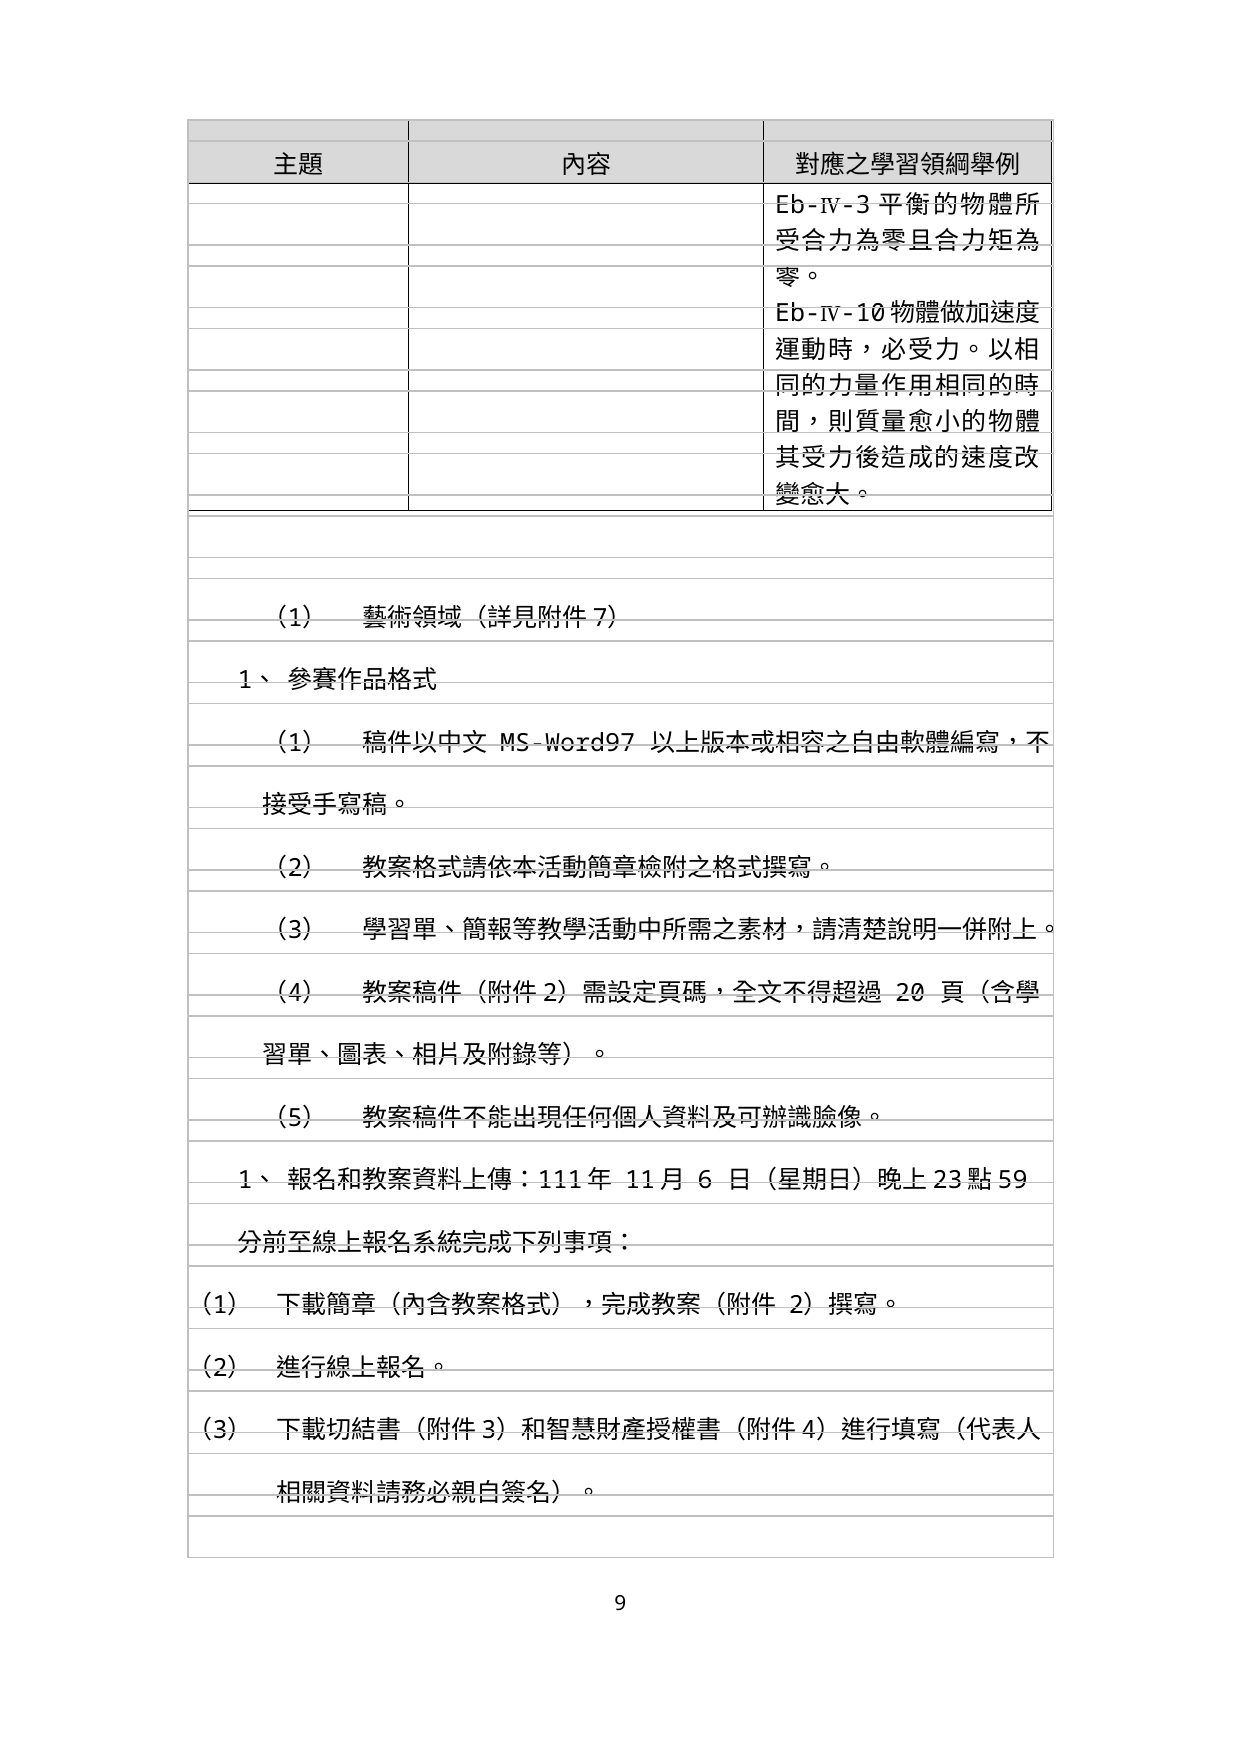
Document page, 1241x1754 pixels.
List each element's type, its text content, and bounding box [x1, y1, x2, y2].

table_cell INd-Ⅱ-9 施力可能會使物體改變運動情形或形狀；當物體受力變形時，有的可恢復原狀，有的不能恢復原狀。 INc-Ⅱ-1使用工具或自訂參考標準可量度與比較。 INc-Ⅲ-1生活及探究中常用的測量工具和方法。 Ea-Ⅳ-1力能引發物體的移動或轉動。 Eb-Ⅳ-3平衡的物體所受合力為零且合力矩為零。 Eb-Ⅳ-10物體做加速度運動時，必受力。以相同的力量作用相同的時間，則質量愈小的物體其受力後造成的速度改變愈大。 [764, 204, 1051, 244]
list 教案稿件（附件2）需設定頁碼，全文不得超過 20 頁（含學習單、圖表、相片及附錄等）。 [262, 1058, 1053, 1074]
list 進行線上報名。 [189, 1329, 1053, 1369]
list 學習單、簡報等教學活動中所需之素材，請清楚說明一併附上。 [262, 886, 1053, 890]
list 教案格式請依本活動簡章檢附之格式撰寫。 [262, 824, 1053, 828]
table_cell INd-Ⅱ-9 施力可能會使物體改變運動情形或形狀；當物體受力變形時，有的可恢復原狀，有的不能恢復原狀。 INc-Ⅱ-1使用工具或自訂參考標準可量度與比較。 INc-Ⅲ-1生活及探究中常用的測量工具和方法。 Ea-Ⅳ-1力能引發物體的移動或轉動。 Eb-Ⅳ-3平衡的物體所受合力為零且合力矩為零。 Eb-Ⅳ-10物體做加速度運動時，必受力。以相同的力量作用相同的時間，則質量愈小的物體其受力後造成的速度改變愈大。 [764, 392, 1051, 432]
table_cell 藉由排灣族鞦韆（tjiuma）擺盪來認識單擺。 操作實驗說明單擺擺動快慢與擺長的關係。 [409, 267, 763, 307]
list 下載簡章（內含教案格式），完成教案（附件 2）撰寫。 [189, 1267, 1053, 1307]
table_cell 藉由排灣族鞦韆（tjiuma）擺盪來認識單擺。 操作實驗說明單擺擺動快慢與擺長的關係。 [409, 371, 763, 390]
table_cell [189, 308, 408, 328]
list 稿件以中文 MS-Word97 以上版本或相容之自由軟體編寫，不接受手寫稿。 [262, 808, 1053, 824]
list 學習單、簡報等教學活動中所需之素材，請清楚說明一併附上。 [262, 933, 1053, 949]
table_cell 藉由排灣族鞦韆（tjiuma）擺盪來認識單擺。 操作實驗說明單擺擺動快慢與擺長的關係。 [409, 308, 763, 328]
table_cell 藉由排灣族鞦韆（tjiuma）擺盪來認識單擺。 操作實驗說明單擺擺動快慢與擺長的關係。 [409, 433, 763, 453]
list 教案稿件不能出現任何個人資料及可辦識臉像。 [262, 1079, 1053, 1119]
list 下載切結書（附件3）和智慧財產授權書（附件4）進行填寫（代表人 相關資料請務必親自簽名）。 [189, 1392, 1053, 1432]
list 下載簡章（內含教案格式），完成教案（附件 2）撰寫。 [189, 1261, 1053, 1265]
table_cell INd-Ⅱ-9 施力可能會使物體改變運動情形或形狀；當物體受力變形時，有的可恢復原狀，有的不能恢復原狀。 INc-Ⅱ-1使用工具或自訂參考標準可量度與比較。 INc-Ⅲ-1生活及探究中常用的測量工具和方法。 Ea-Ⅳ-1力能引發物體的移動或轉動。 Eb-Ⅳ-3平衡的物體所受合力為零且合力矩為零。 Eb-Ⅳ-10物體做加速度運動時，必受力。以相同的力量作用相同的時間，則質量愈小的物體其受力後造成的速度改變愈大。 [764, 454, 1051, 494]
list 報名和教案資料上傳：111年 11月 6 日（星期日）晚上23點59分前至線上報名系統完成下列事項： [237, 1204, 1053, 1244]
table_header [764, 121, 1051, 140]
table_cell [189, 392, 408, 432]
table_header [409, 121, 763, 140]
list 報名和教案資料上傳：111年 11月 6 日（星期日）晚上23點59分前至線上報名系統完成下列事項： [237, 1183, 1053, 1203]
table_cell [189, 204, 408, 244]
list 參賽作品格式 [237, 636, 1053, 640]
table_cell 藉由排灣族鞦韆（tjiuma）擺盪來認識單擺。 操作實驗說明單擺擺動快慢與擺長的關係。 [409, 392, 763, 432]
list 進行線上報名。 [189, 1324, 1053, 1328]
list 教案稿件（附件2）需設定頁碼，全文不得超過 20 頁（含學習單、圖表、相片及附錄等）。 [262, 1017, 1053, 1057]
list 下載切結書（附件3）和智慧財產授權書（附件4）進行填寫（代表人 相關資料請務必親自簽名）。 [189, 1454, 1053, 1494]
table_header 主題 [189, 142, 408, 182]
table_cell INd-Ⅱ-9 施力可能會使物體改變運動情形或形狀；當物體受力變形時，有的可恢復原狀，有的不能恢復原狀。 INc-Ⅱ-1使用工具或自訂參考標準可量度與比較。 INc-Ⅲ-1生活及探究中常用的測量工具和方法。 Ea-Ⅳ-1力能引發物體的移動或轉動。 Eb-Ⅳ-3平衡的物體所受合力為零且合力矩為零。 Eb-Ⅳ-10物體做加速度運動時，必受力。以相同的力量作用相同的時間，則質量愈小的物體其受力後造成的速度改變愈大。 [764, 246, 1051, 265]
table_cell 藉由排灣族鞦韆（tjiuma）擺盪來認識單擺。 操作實驗說明單擺擺動快慢與擺長的關係。 [409, 329, 763, 369]
table_cell [189, 454, 408, 494]
table_cell 藉由排灣族鞦韆（tjiuma）擺盪來認識單擺。 操作實驗說明單擺擺動快慢與擺長的關係。 [409, 246, 763, 265]
list 教案稿件不能出現任何個人資料及可辦識臉像。 [262, 1121, 1053, 1136]
table_header [189, 121, 408, 140]
list 報名和教案資料上傳：111年 11月 6 日（星期日）晚上23點59分前至線上報名系統完成下列事項： [237, 1142, 1053, 1182]
list 藝術領域（詳見附件7） [262, 574, 1053, 578]
table_cell [189, 433, 408, 453]
table_cell INd-Ⅱ-9 施力可能會使物體改變運動情形或形狀；當物體受力變形時，有的可恢復原狀，有的不能恢復原狀。 INc-Ⅱ-1使用工具或自訂參考標準可量度與比較。 INc-Ⅲ-1生活及探究中常用的測量工具和方法。 Ea-Ⅳ-1力能引發物體的移動或轉動。 Eb-Ⅳ-3平衡的物體所受合力為零且合力矩為零。 Eb-Ⅳ-10物體做加速度運動時，必受力。以相同的力量作用相同的時間，則質量愈小的物體其受力後造成的速度改變愈大。 [764, 267, 1051, 307]
list 藝術領域（詳見附件7） [262, 579, 1053, 619]
list 稿件以中文 MS-Word97 以上版本或相容之自由軟體編寫，不接受手寫稿。 [262, 746, 1053, 765]
list 稿件以中文 MS-Word97 以上版本或相容之自由軟體編寫，不接受手寫稿。 [262, 767, 1053, 807]
table_cell INd-Ⅱ-9 施力可能會使物體改變運動情形或形狀；當物體受力變形時，有的可恢復原狀，有的不能恢復原狀。 INc-Ⅱ-1使用工具或自訂參考標準可量度與比較。 INc-Ⅲ-1生活及探究中常用的測量工具和方法。 Ea-Ⅳ-1力能引發物體的移動或轉動。 Eb-Ⅳ-3平衡的物體所受合力為零且合力矩為零。 Eb-Ⅳ-10物體做加速度運動時，必受力。以相同的力量作用相同的時間，則質量愈小的物體其受力後造成的速度改變愈大。 [764, 184, 1051, 203]
list 教案稿件（附件2）需設定頁碼，全文不得超過 20 頁（含學習單、圖表、相片及附錄等）。 [262, 996, 1053, 1015]
list 教案稿件不能出現任何個人資料及可辦識臉像。 [262, 1074, 1053, 1078]
table_cell [189, 267, 408, 307]
table_cell INd-Ⅱ-9 施力可能會使物體改變運動情形或形狀；當物體受力變形時，有的可恢復原狀，有的不能恢復原狀。 INc-Ⅱ-1使用工具或自訂參考標準可量度與比較。 INc-Ⅲ-1生活及探究中常用的測量工具和方法。 Ea-Ⅳ-1力能引發物體的移動或轉動。 Eb-Ⅳ-3平衡的物體所受合力為零且合力矩為零。 Eb-Ⅳ-10物體做加速度運動時，必受力。以相同的力量作用相同的時間，則質量愈小的物體其受力後造成的速度改變愈大。 [764, 433, 1051, 453]
list 下載簡章（內含教案格式），完成教案（附件 2）撰寫。 [189, 1308, 1053, 1324]
table_cell INd-Ⅱ-9 施力可能會使物體改變運動情形或形狀；當物體受力變形時，有的可恢復原狀，有的不能恢復原狀。 INc-Ⅱ-1使用工具或自訂參考標準可量度與比較。 INc-Ⅲ-1生活及探究中常用的測量工具和方法。 Ea-Ⅳ-1力能引發物體的移動或轉動。 Eb-Ⅳ-3平衡的物體所受合力為零且合力矩為零。 Eb-Ⅳ-10物體做加速度運動時，必受力。以相同的力量作用相同的時間，則質量愈小的物體其受力後造成的速度改變愈大。 [764, 371, 1051, 390]
list 教案稿件（附件2）需設定頁碼，全文不得超過 20 頁（含學習單、圖表、相片及附錄等）。 [262, 954, 1053, 994]
table_cell INd-Ⅱ-9 施力可能會使物體改變運動情形或形狀；當物體受力變形時，有的可恢復原狀，有的不能恢復原狀。 INc-Ⅱ-1使用工具或自訂參考標準可量度與比較。 INc-Ⅲ-1生活及探究中常用的測量工具和方法。 Ea-Ⅳ-1力能引發物體的移動或轉動。 Eb-Ⅳ-3平衡的物體所受合力為零且合力矩為零。 Eb-Ⅳ-10物體做加速度運動時，必受力。以相同的力量作用相同的時間，則質量愈小的物體其受力後造成的速度改變愈大。 [764, 329, 1051, 369]
table_cell [189, 184, 408, 203]
table_cell 藉由排灣族鞦韆（tjiuma）擺盪來認識單擺。 操作實驗說明單擺擺動快慢與擺長的關係。 [409, 184, 763, 203]
list 下載切結書（附件3）和智慧財產授權書（附件4）進行填寫（代表人 相關資料請務必親自簽名）。 [189, 1433, 1053, 1453]
list 下載切結書（附件3）和智慧財產授權書（附件4）進行填寫（代表人 相關資料請務必親自簽名）。 [189, 1386, 1053, 1390]
list 參賽作品格式 [237, 642, 1053, 682]
list 報名和教案資料上傳：111年 11月 6 日（星期日）晚上23點59分前至線上報名系統完成下列事項： [237, 1136, 1053, 1140]
list 教案稿件（附件2）需設定頁碼，全文不得超過 20 頁（含學習單、圖表、相片及附錄等）。 [262, 949, 1053, 953]
list 下載切結書（附件3）和智慧財產授權書（附件4）進行填寫（代表人 相關資料請務必親自簽名）。 [189, 1496, 1053, 1511]
list 稿件以中文 MS-Word97 以上版本或相容之自由軟體編寫，不接受手寫稿。 [262, 704, 1053, 744]
table_cell [189, 496, 408, 510]
list 教案格式請依本活動簡章檢附之格式撰寫。 [262, 829, 1053, 869]
table_cell [189, 246, 408, 265]
table_header 內容 [409, 142, 763, 182]
table_header 對應之學習領綱舉例 [764, 142, 1051, 182]
list 教案格式請依本活動簡章檢附之格式撰寫。 [262, 871, 1053, 886]
list 報名和教案資料上傳：111年 11月 6 日（星期日）晚上23點59分前至線上報名系統完成下列事項： [237, 1246, 1053, 1261]
table_cell [189, 371, 408, 390]
list 參賽作品格式 [237, 683, 1053, 699]
list 學習單、簡報等教學活動中所需之素材，請清楚說明一併附上。 [262, 892, 1053, 932]
table_cell INd-Ⅱ-9 施力可能會使物體改變運動情形或形狀；當物體受力變形時，有的可恢復原狀，有的不能恢復原狀。 INc-Ⅱ-1使用工具或自訂參考標準可量度與比較。 INc-Ⅲ-1生活及探究中常用的測量工具和方法。 Ea-Ⅳ-1力能引發物體的移動或轉動。 Eb-Ⅳ-3平衡的物體所受合力為零且合力矩為零。 Eb-Ⅳ-10物體做加速度運動時，必受力。以相同的力量作用相同的時間，則質量愈小的物體其受力後造成的速度改變愈大。 [764, 308, 1051, 328]
table_cell 藉由排灣族鞦韆（tjiuma）擺盪來認識單擺。 操作實驗說明單擺擺動快慢與擺長的關係。 [409, 454, 763, 494]
table_cell 藉由排灣族鞦韆（tjiuma）擺盪來認識單擺。 操作實驗說明單擺擺動快慢與擺長的關係。 [409, 496, 763, 510]
table_cell 藉由排灣族鞦韆（tjiuma）擺盪來認識單擺。 操作實驗說明單擺擺動快慢與擺長的關係。 [409, 204, 763, 244]
list 稿件以中文 MS-Word97 以上版本或相容之自由軟體編寫，不接受手寫稿。 [262, 699, 1053, 703]
list 進行線上報名。 [189, 1371, 1053, 1386]
table_cell [189, 329, 408, 369]
list 藝術領域（詳見附件7） [262, 621, 1053, 636]
